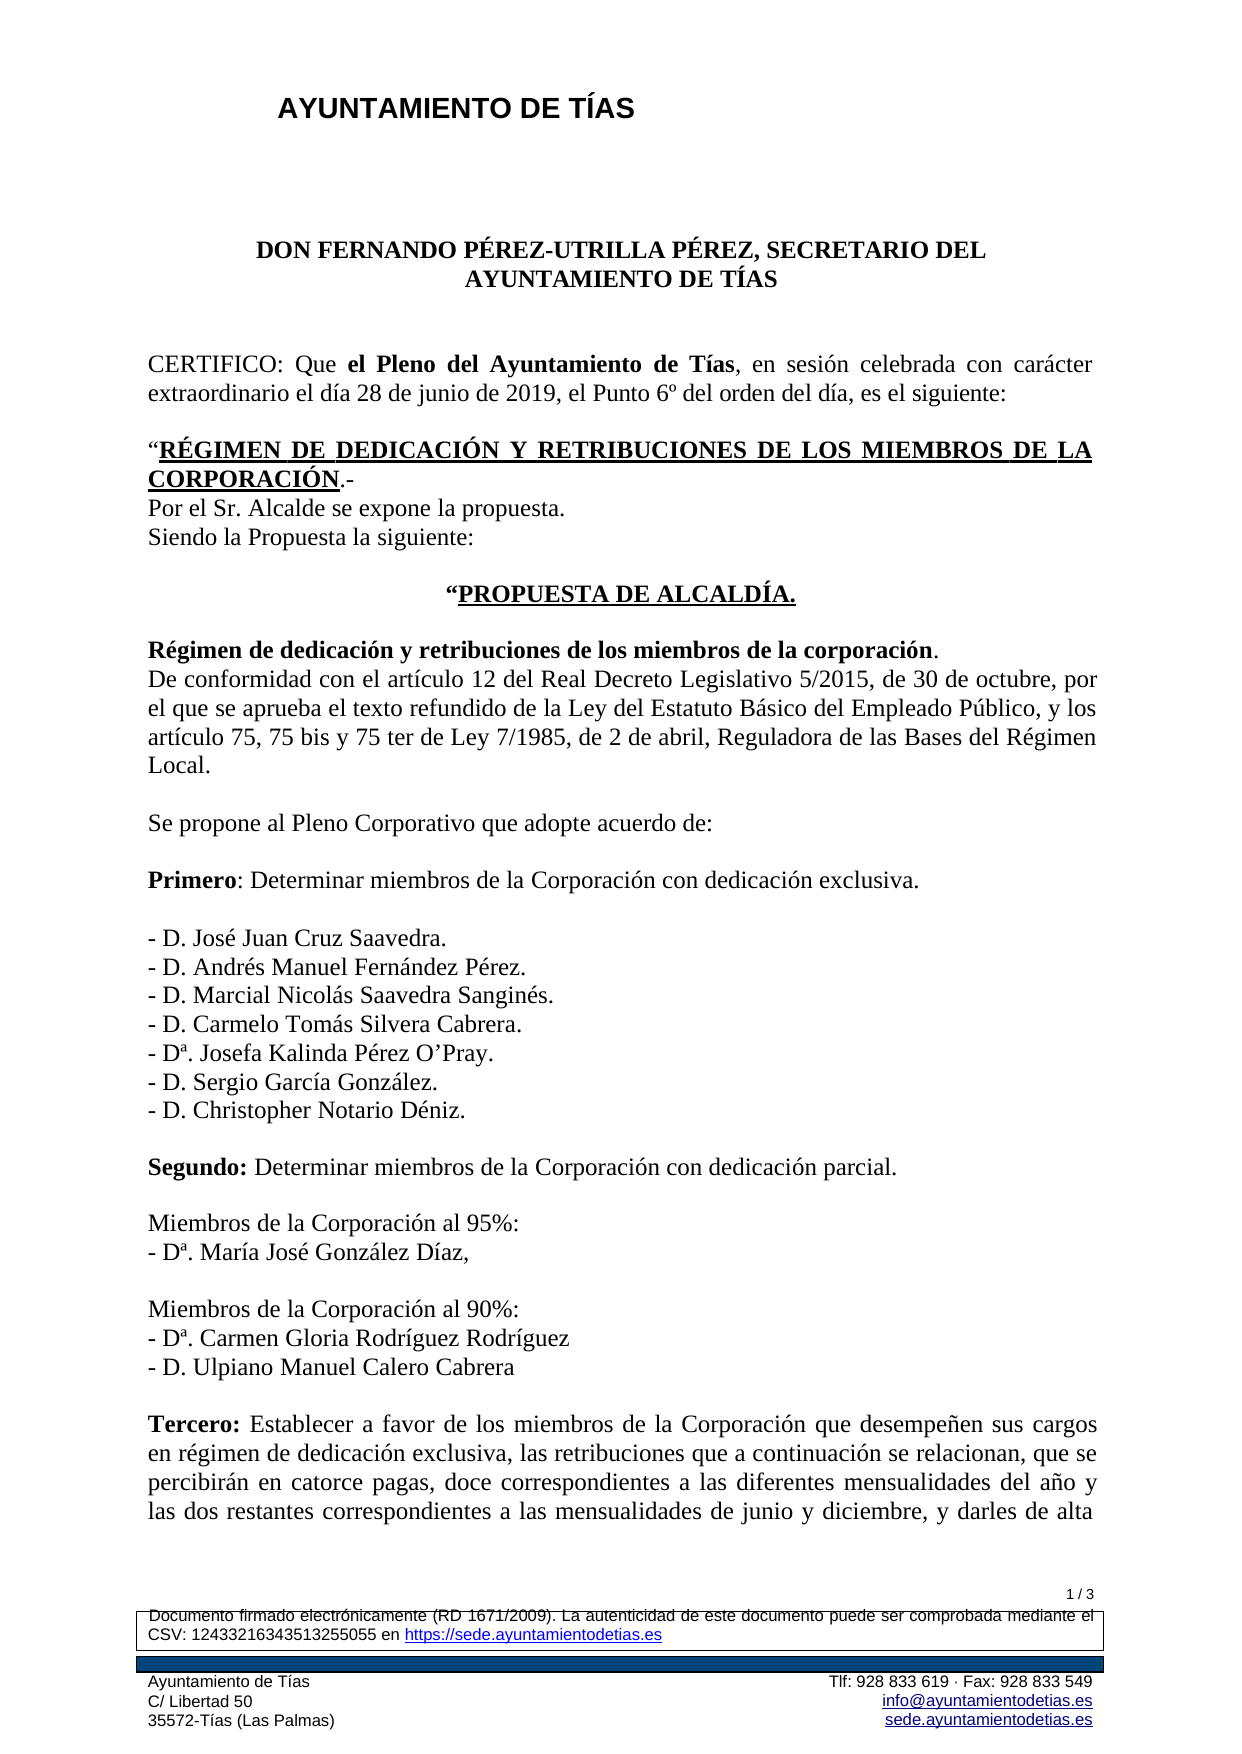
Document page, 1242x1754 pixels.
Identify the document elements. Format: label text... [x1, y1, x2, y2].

text CERTIFICO: Que el Pleno del Ayuntamiento de Tías, en sesión celebrada con carácter extraordinario el día 28 de junio de 2019, el Punto 6º del orden del día, es el siguiente: [148, 349, 1098, 407]
text “PROPUESTA DE ALCALDÍA. [441, 579, 801, 606]
text - D. Christopher Notario Déniz. [148, 1096, 471, 1124]
text DON FERNANDO PÉREZ-UTRILLA PÉREZ, SECRETARIO DEL AYUNTAMIENTO DE TÍAS [149, 235, 1093, 293]
text Segundo: Determinar miembros de la Corporación con dedicación parcial. Miembros de la Corporación al 95%: [148, 1124, 902, 1237]
text Miembros de la Corporación al 90%: [148, 1294, 524, 1323]
text Tercero: Establecer a favor de los miembros de la Corporación que desempeñen sus cargos en régimen de dedicación exclusiva, las retribuciones que a continuación se relacionan, que se percibirán en catorce pagas, doce correspondientes a las diferentes mensualidades del año y las dos restantes correspondientes a las mensualidades de junio y diciembre, y darles de alta [148, 1409, 1098, 1524]
text - D. Ulpiano Manuel Calero Cabrera [148, 1352, 519, 1381]
text - D. Carmelo Tomás Silvera Cabrera. [148, 1009, 527, 1038]
text De conformidad con el artículo 12 del Real Decreto Legislativo 5/2015, de 30 de octubre, por el que se aprueba el texto refundido de la Ley del Estatuto Básico del Empleado Público, y los artículo 75, 75 bis y 75 ter de Ley 7/1985, de 2 de abril, Reguladora de las Bases del Régimen Local. [148, 664, 1098, 779]
text 1 / 3 [125, 1586, 1094, 1602]
text Documento firmado electrónicamente (RD 1671/2009). La autenticidad de este documento puede ser comprobada mediante el [125, 1606, 1094, 1625]
text Primero: Determinar miembros de la Corporación con dedicación exclusiva. [148, 866, 924, 894]
text CSV: 12433216343513255055 en https://sede.ayuntamientodetias.es [148, 1625, 1119, 1644]
text Por el Sr. Alcalde se expone la propuesta. Siendo la Propuesta la siguiente: [148, 493, 571, 550]
text - D. Andrés Manuel Fernández Pérez. [148, 952, 531, 981]
text “RÉGIMEN DE DEDICACIÓN Y RETRIBUCIONES DE LOS MIEMBROS DE LA CORPORACIÓN.- [148, 435, 1098, 493]
text - D. José Juan Cruz Saavedra. [148, 923, 452, 952]
text - D. Sergio García González. [148, 1067, 443, 1096]
text Se propone al Pleno Corporativo que adopte acuerdo de: [148, 808, 718, 837]
text - Dª. María José González Díaz, [148, 1237, 474, 1266]
text - Dª. Carmen Gloria Rodríguez Rodríguez [148, 1323, 575, 1352]
text - Dª. Josefa Kalinda Pérez O’Pray. [148, 1038, 499, 1067]
text Régimen de dedicación y retribuciones de los miembros de la corporación. [148, 636, 944, 664]
text - D. Marcial Nicolás Saavedra Sanginés. [148, 981, 559, 1009]
